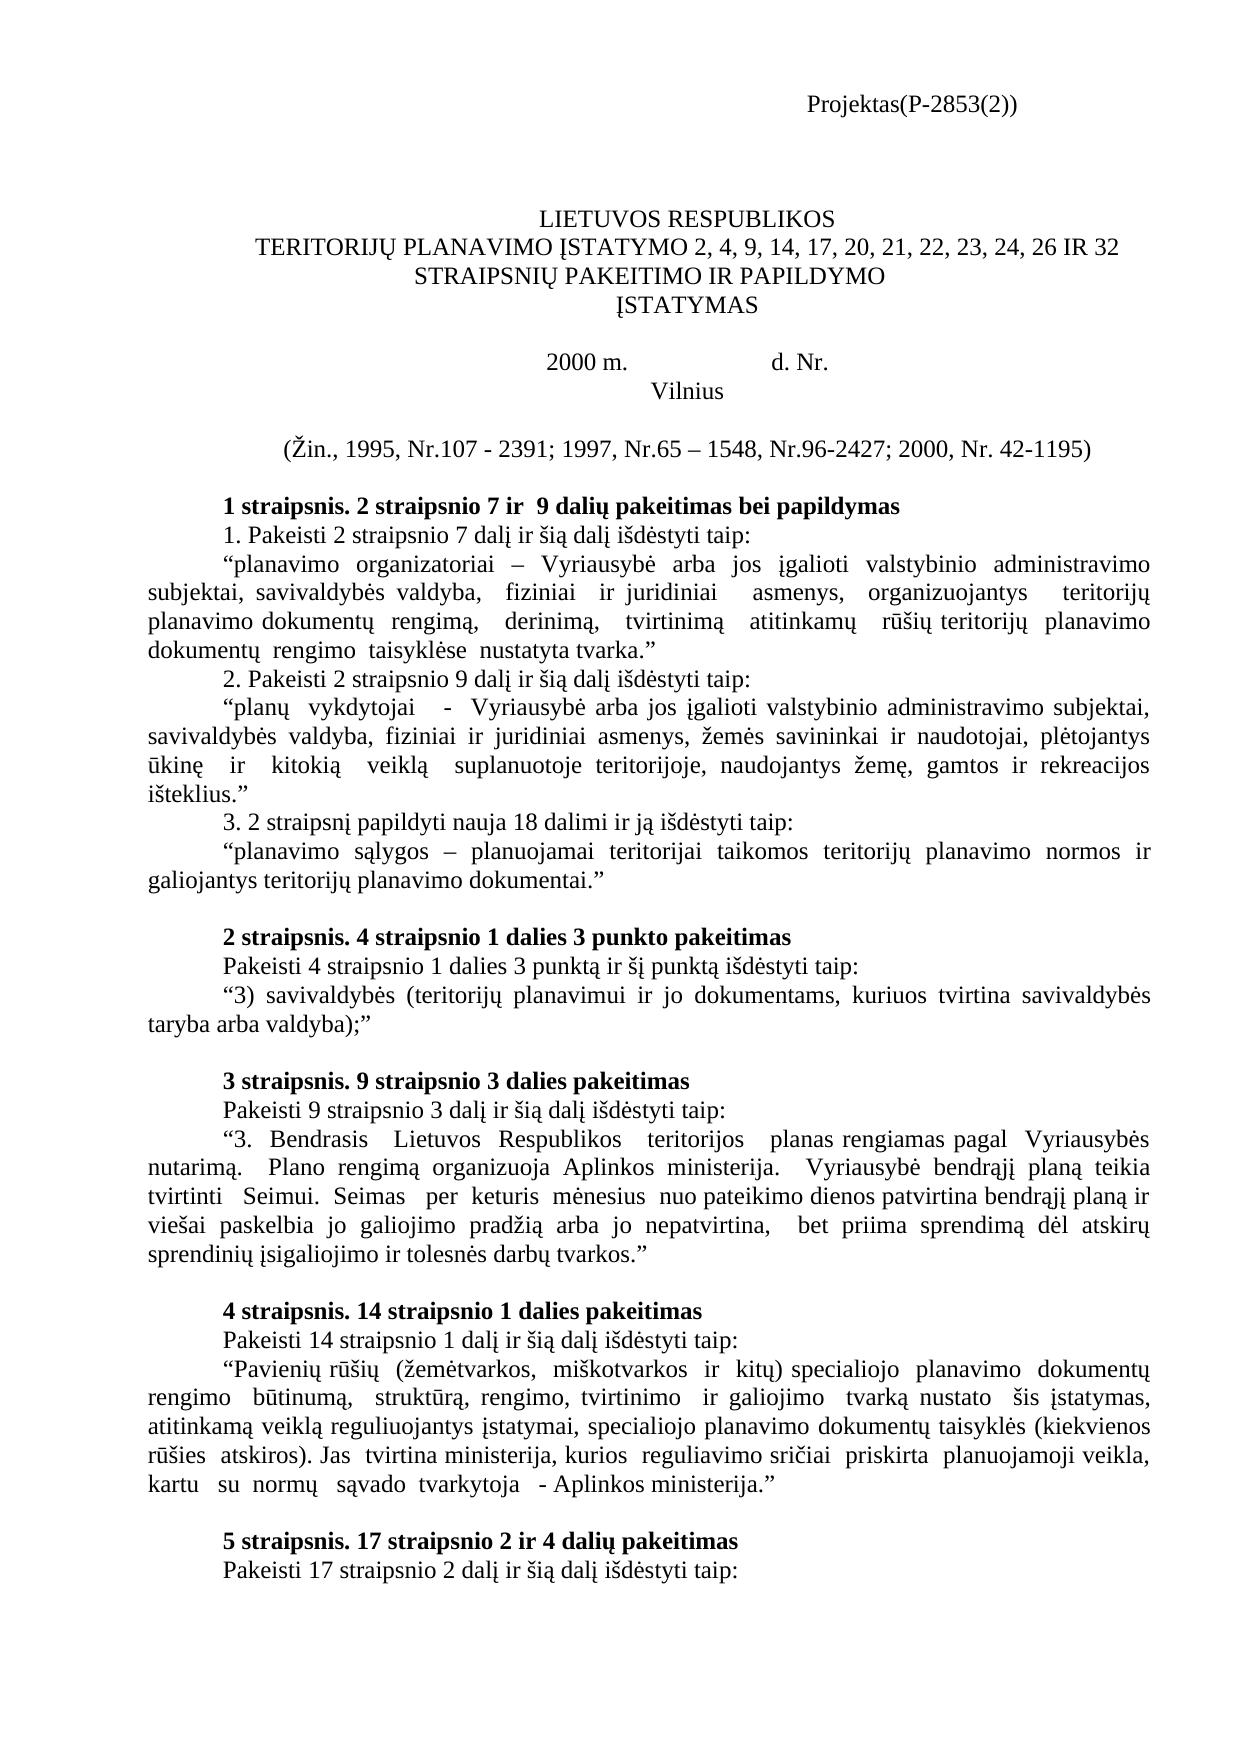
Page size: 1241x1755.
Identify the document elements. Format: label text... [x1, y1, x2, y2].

text “planavimo sąlygos – planuojamai teritorijai taikomos teritorijų planavimo normos ir galiojantys teritorijų planavimo dokumentai.” [148, 836, 1152, 894]
text 3. 2 straipsnį papildyti nauja 18 dalimi ir ją išdėstyti taip: [148, 807, 1152, 836]
text “Pavienių rūšių (žemėtvarkos, miškotvarkos ir kitų) specialiojo planavimo dokumentų rengimo būtinumą, struktūrą, rengimo, tvirtinimo ir galiojimo tvarką nustato šis įstatymas, atitinkamą veiklą reguliuojantys įstatymai, specialiojo planavimo dokumentų taisyklės (kiekvienos rūšies atskiros). Jas tvirtina ministerija, kurios reguliavimo sričiai priskirta planuojamoji veikla, kartu su normų sąvado tvarkytoja - Aplinkos ministerija.” [148, 1354, 1152, 1497]
text Pakeisti 4 straipsnio 1 dalies 3 punktą ir šį punktą išdėstyti taip: [148, 951, 1152, 980]
text (Žin., 1995, Nr.107 - 2391; 1997, Nr.65 – 1548, Nr.96-2427; 2000, Nr. 42-1195) [148, 434, 1152, 462]
text Projektas(P-2853(2)) [148, 89, 1152, 146]
text 2. Pakeisti 2 straipsnio 9 dalį ir šią dalį išdėstyti taip: [148, 664, 1152, 692]
text 1 straipsnis. 2 straipsnio 7 ir 9 dalių pakeitimas bei papildymas [148, 491, 1152, 520]
text TERITORIJŲ PLANAVIMO ĮSTATYMO 2, 4, 9, 14, 17, 20, 21, 22, 23, 24, 26 IR 32 STRAIPSNIŲ PAKEITIMO IR PAPILDYMO [148, 232, 1152, 290]
text 4 straipsnis. 14 straipsnio 1 dalies pakeitimas [148, 1296, 1152, 1325]
text “planų vykdytojai - Vyriausybė arba jos įgalioti valstybinio administravimo subjektai, savivaldybės valdyba, fiziniai ir juridiniai asmenys, žemės savininkai ir naudotojai, plėtojantys ūkinę ir kitokią veiklą suplanuotoje teritorijoje, naudojantys žemę, gamtos ir rekreacijos išteklius.” [148, 692, 1152, 807]
text “planavimo organizatoriai – Vyriausybė arba jos įgalioti valstybinio administravimo subjektai, savivaldybės valdyba, fiziniai ir juridiniai asmenys, organizuojantys teritorijų planavimo dokumentų rengimą, derinimą, tvirtinimą atitinkamų rūšių teritorijų planavimo dokumentų rengimo taisyklėse nustatyta tvarka.” [148, 549, 1152, 664]
text 5 straipsnis. 17 straipsnio 2 ir 4 dalių pakeitimas [148, 1526, 1152, 1555]
text 1. Pakeisti 2 straipsnio 7 dalį ir šią dalį išdėstyti taip: [148, 520, 1152, 549]
text “3. Bendrasis Lietuvos Respublikos teritorijos planas rengiamas pagal Vyriausybės nutarimą. Plano rengimą organizuoja Aplinkos ministerija. Vyriausybė bendrąjį planą teikia tvirtinti Seimui. Seimas per keturis mėnesius nuo pateikimo dienos patvirtina bendrąjį planą ir viešai paskelbia jo galiojimo pradžią arba jo nepatvirtina, bet priima sprendimą dėl atskirų sprendinių įsigaliojimo ir tolesnės darbų tvarkos.” [148, 1124, 1152, 1267]
text Vilnius [148, 376, 1152, 405]
text 3 straipsnis. 9 straipsnio 3 dalies pakeitimas [148, 1066, 1152, 1095]
text “3) savivaldybės (teritorijų planavimui ir jo dokumentams, kuriuos tvirtina savivaldybės taryba arba valdyba);” [148, 980, 1152, 1037]
text LIETUVOS RESPUBLIKOS [148, 204, 1152, 232]
text 2000 m. d. Nr. [148, 347, 1152, 376]
text Pakeisti 9 straipsnio 3 dalį ir šią dalį išdėstyti taip: [148, 1095, 1152, 1124]
text ĮSTATYMAS [148, 290, 1152, 319]
text Pakeisti 17 straipsnio 2 dalį ir šią dalį išdėstyti taip: [148, 1555, 1152, 1584]
text 2 straipsnis. 4 straipsnio 1 dalies 3 punkto pakeitimas [148, 922, 1152, 951]
text Pakeisti 14 straipsnio 1 dalį ir šią dalį išdėstyti taip: [148, 1325, 1152, 1354]
